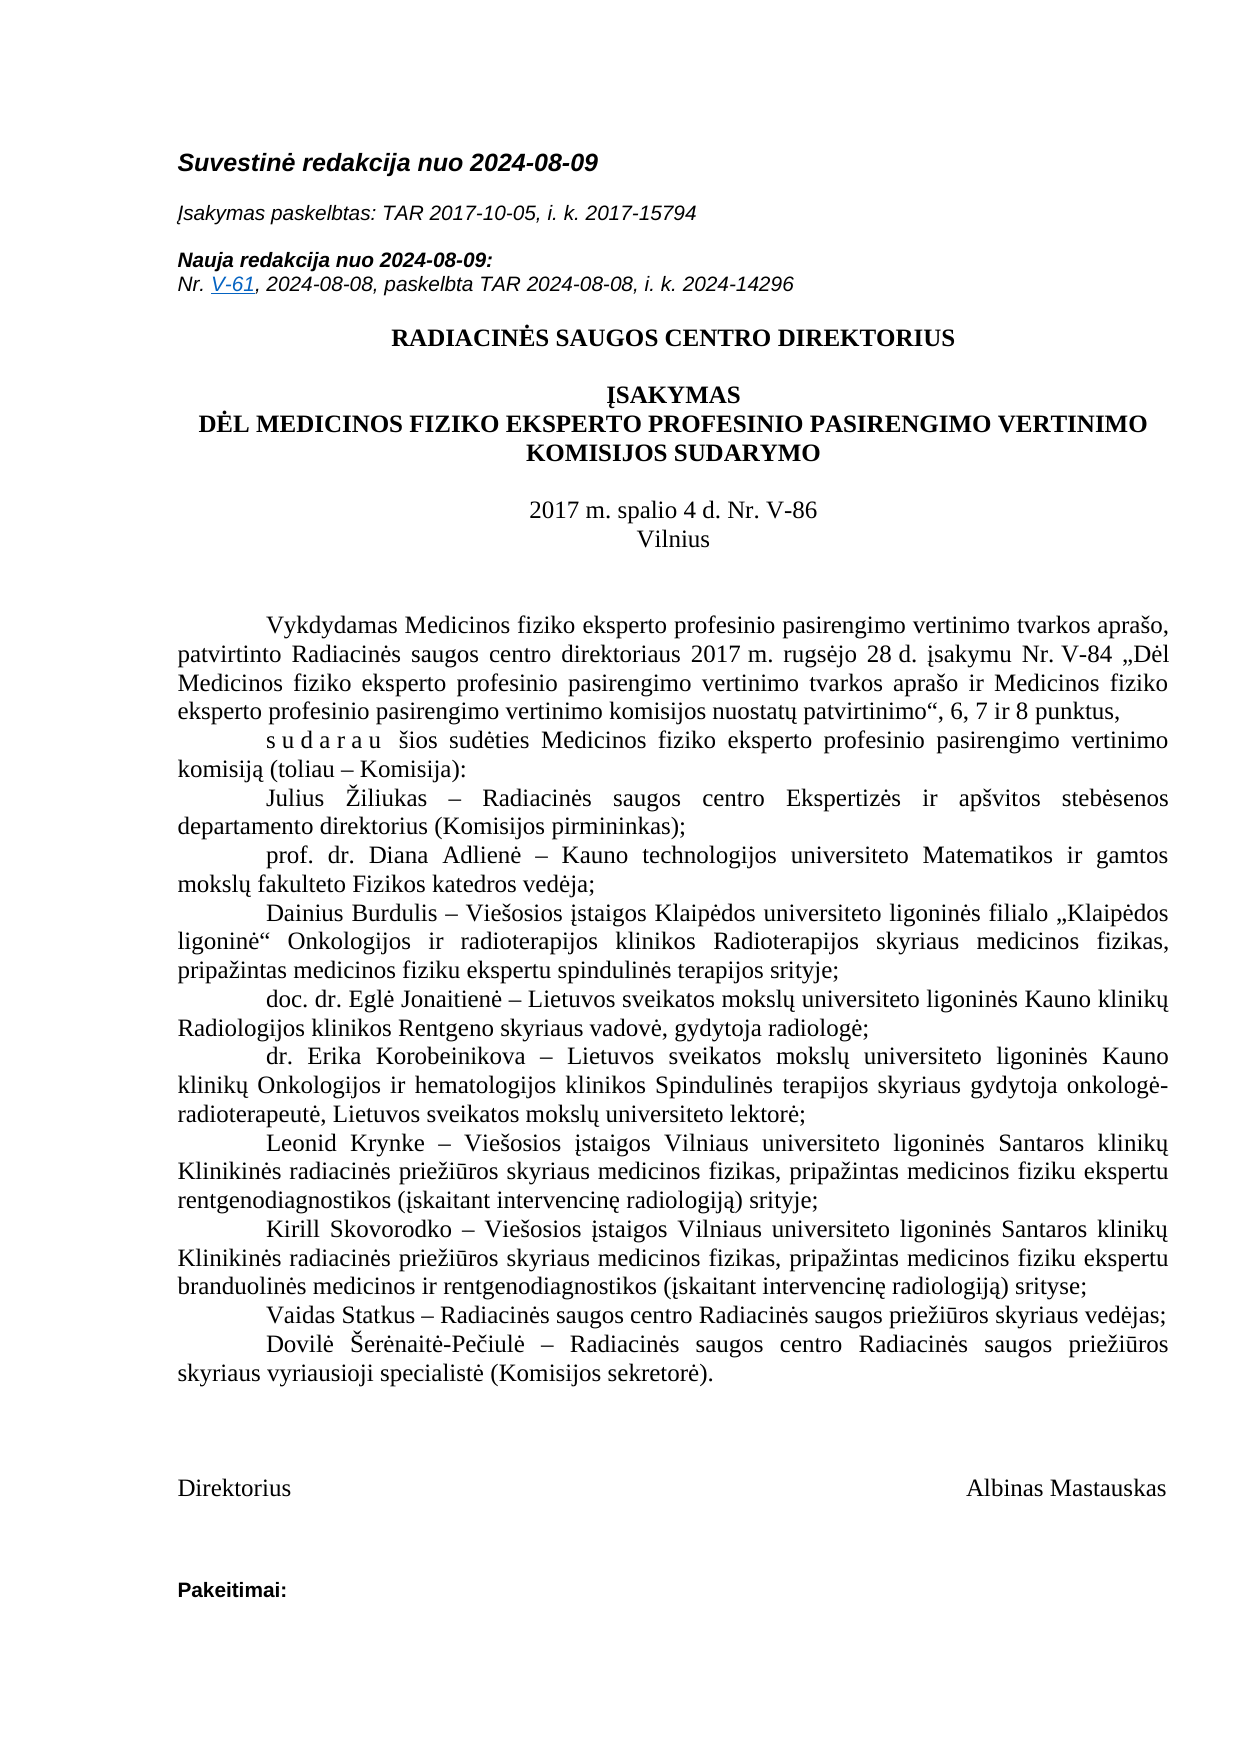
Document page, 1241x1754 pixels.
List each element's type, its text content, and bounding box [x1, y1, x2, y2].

text Dainius Burdulis – Viešosios įstaigos Klaipėdos universiteto ligoninės filialo „Klaipėdos ligoninė“ Onkologijos ir radioterapijos klinikos Radioterapijos skyriaus medicinos fizikas, pripažintas medicinos fiziku ekspertu spindulinės terapijos srityje; [177, 898, 1169, 984]
text Direktorius Albinas Mastauskas [177, 1473, 1169, 1501]
text Vilnius [177, 524, 1169, 553]
text DĖL MEDICINOS FIZIKO EKSPERTO PROFESINIO PASIRENGIMO VERTINIMO KOMISIJOS SUDARYMO [177, 409, 1169, 466]
text Nr. V-61, 2024-08-08, paskelbta TAR 2024-08-08, i. k. 2024-14296 [177, 272, 1169, 296]
text dr. Erika Korobeinikova – Lietuvos sveikatos mokslų universiteto ligoninės Kauno klinikų Onkologijos ir hematologijos klinikos Spindulinės terapijos skyriaus gydytoja onkologė-radioterapeutė, Lietuvos sveikatos mokslų universiteto lektorė; [177, 1041, 1169, 1128]
text Vykdydamas Medicinos fiziko eksperto profesinio pasirengimo vertinimo tvarkos aprašo, patvirtinto Radiacinės saugos centro direktoriaus 2017 m. rugsėjo 28 d. įsakymu Nr. V-84 „Dėl Medicinos fiziko eksperto profesinio pasirengimo vertinimo tvarkos aprašo ir Medicinos fiziko eksperto profesinio pasirengimo vertinimo komisijos nuostatų patvirtinimo“, 6, 7 ir 8 punktus, [177, 610, 1169, 725]
text Įsakymas paskelbtas: TAR 2017-10-05, i. k. 2017-15794 [177, 200, 1169, 224]
text sudarau šios sudėties Medicinos fiziko eksperto profesinio pasirengimo vertinimo komisiją (toliau – Komisija): [177, 725, 1169, 783]
text Vaidas Statkus – Radiacinės saugos centro Radiacinės saugos priežiūros skyriaus vedėjas; [177, 1300, 1169, 1329]
text Leonid Krynke – Viešosios įstaigos Vilniaus universiteto ligoninės Santaros klinikų Klinikinės radiacinės priežiūros skyriaus medicinos fizikas, pripažintas medicinos fiziku ekspertu rentgenodiagnostikos (įskaitant intervencinę radiologiją) srityje; [177, 1128, 1169, 1214]
text Julius Žiliukas – Radiacinės saugos centro Ekspertizės ir apšvitos stebėsenos departamento direktorius (Komisijos pirmininkas); [177, 783, 1169, 840]
text ĮSAKYMAS [177, 380, 1169, 409]
text Pakeitimai: [177, 1578, 1169, 1602]
text Suvestinė redakcija nuo 2024-08-09 [177, 148, 1169, 176]
text prof. dr. Diana Adlienė – Kauno technologijos universiteto Matematikos ir gamtos mokslų fakulteto Fizikos katedros vedėja; [177, 840, 1169, 898]
text Dovilė Šerėnaitė-Pečiulė – Radiacinės saugos centro Radiacinės saugos priežiūros skyriaus vyriausioji specialistė (Komisijos sekretorė). [177, 1329, 1169, 1386]
text RADIACINĖS SAUGOS CENTRO DIREKTORIUS [177, 323, 1169, 351]
text doc. dr. Eglė Jonaitienė – Lietuvos sveikatos mokslų universiteto ligoninės Kauno klinikų Radiologijos klinikos Rentgeno skyriaus vadovė, gydytoja radiologė; [177, 984, 1169, 1041]
text 2017 m. spalio 4 d. Nr. V-86 [177, 495, 1169, 524]
text Nauja redakcija nuo 2024-08-09: [177, 248, 1169, 272]
text Kirill Skovorodko – Viešosios įstaigos Vilniaus universiteto ligoninės Santaros klinikų Klinikinės radiacinės priežiūros skyriaus medicinos fizikas, pripažintas medicinos fiziku ekspertu branduolinės medicinos ir rentgenodiagnostikos (įskaitant intervencinę radiologiją) srityse; [177, 1214, 1169, 1300]
